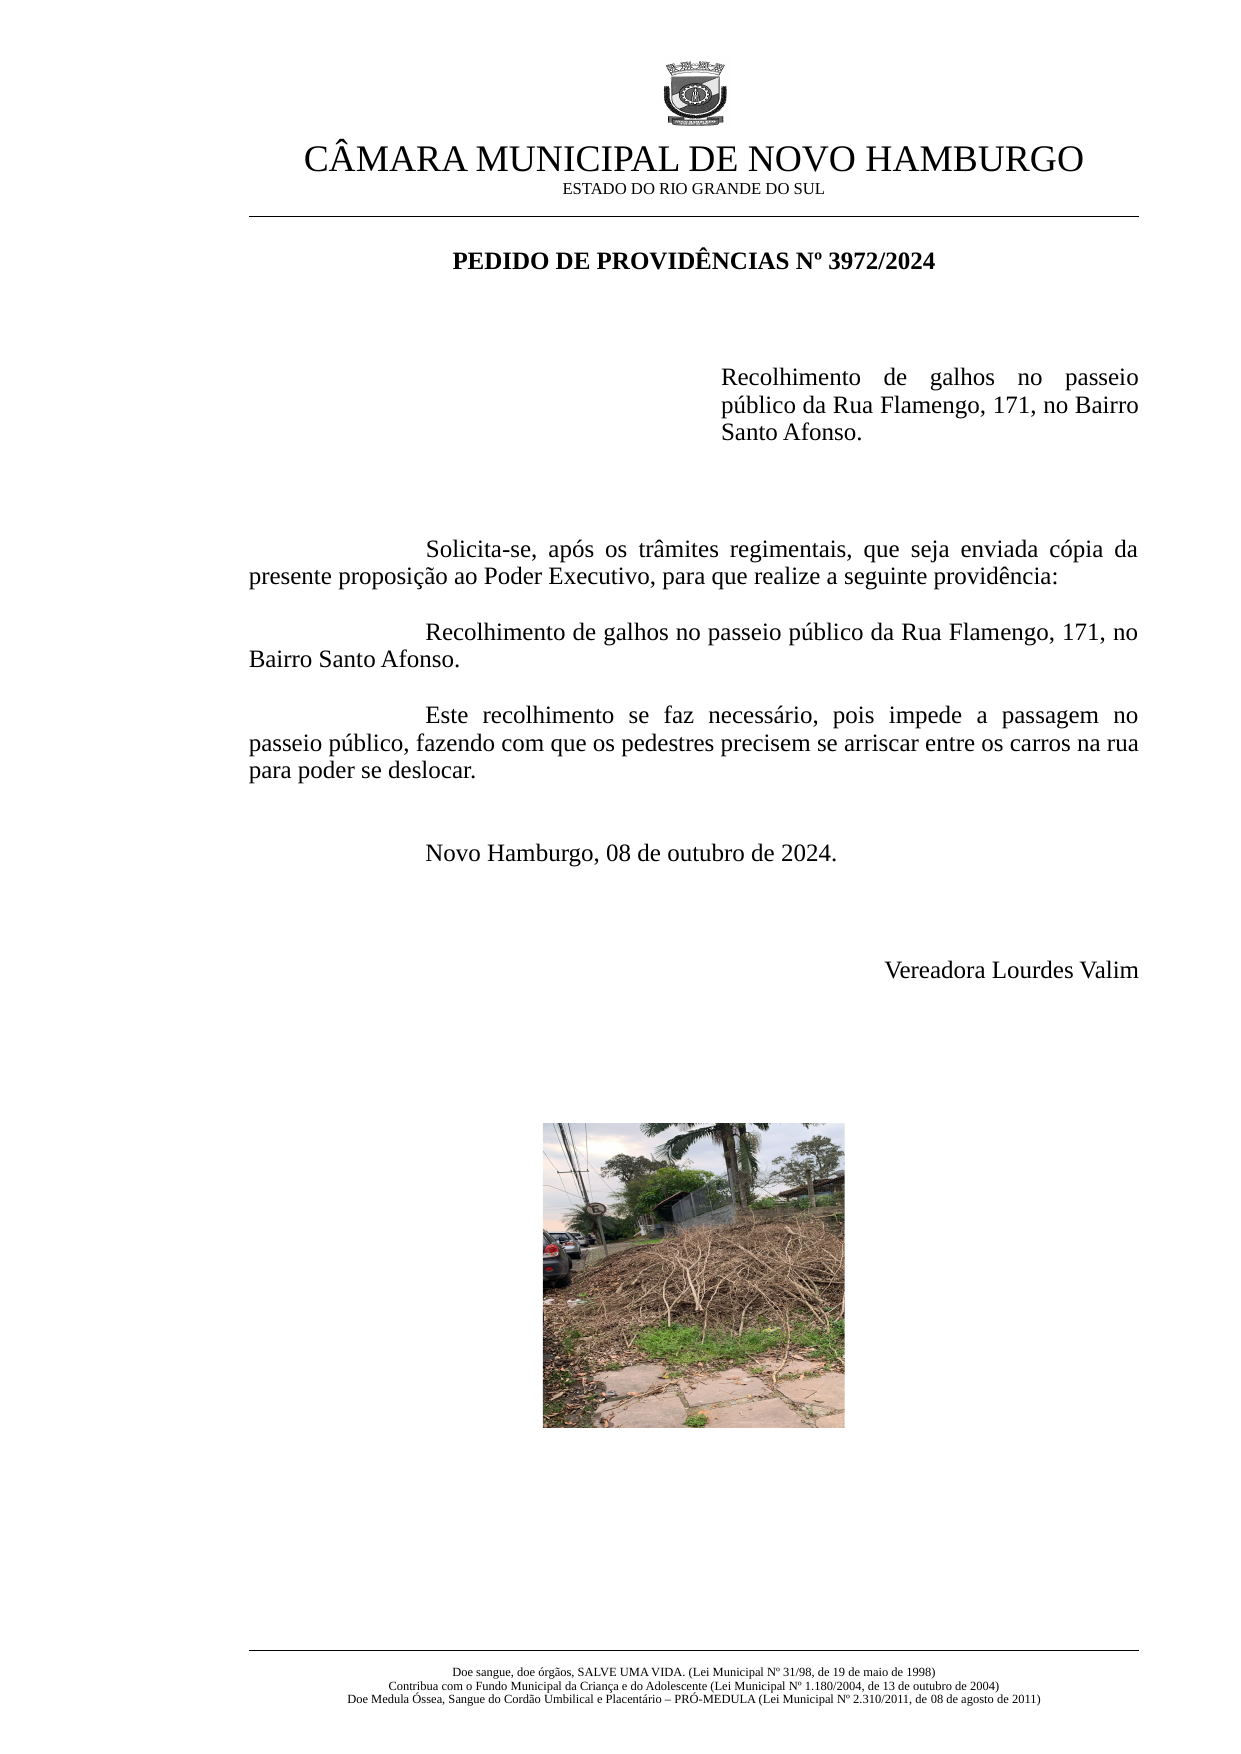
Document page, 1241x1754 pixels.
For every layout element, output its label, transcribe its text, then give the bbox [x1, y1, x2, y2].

picture [542, 1123, 845, 1428]
text Novo Hamburgo, 08 de outubro de 2024. [248, 839, 1139, 867]
text Recolhimento de galhos no passeio público da Rua Flamengo, 171, no Bairro Santo Afonso. [248, 618, 1139, 673]
text Este recolhimento se faz necessário, pois impede a passagem no passeio público, fazendo com que os pedestres precisem se arriscar entre os carros na rua para poder se deslocar. [248, 701, 1139, 784]
text PEDIDO DE PROVIDÊNCIAS Nº 3972/2024 [248, 247, 1139, 274]
text Vereadora Lourdes Valim [248, 956, 1139, 983]
list Recolhimento de galhos no passeio público da Rua Flamengo, 171, no Bairro Santo Afonso. [685, 363, 1139, 446]
text Solicita-se, após os trâmites regimentais, que seja enviada cópia da presente proposição ao Poder Executivo, para que realize a seguinte providência: [248, 535, 1139, 590]
